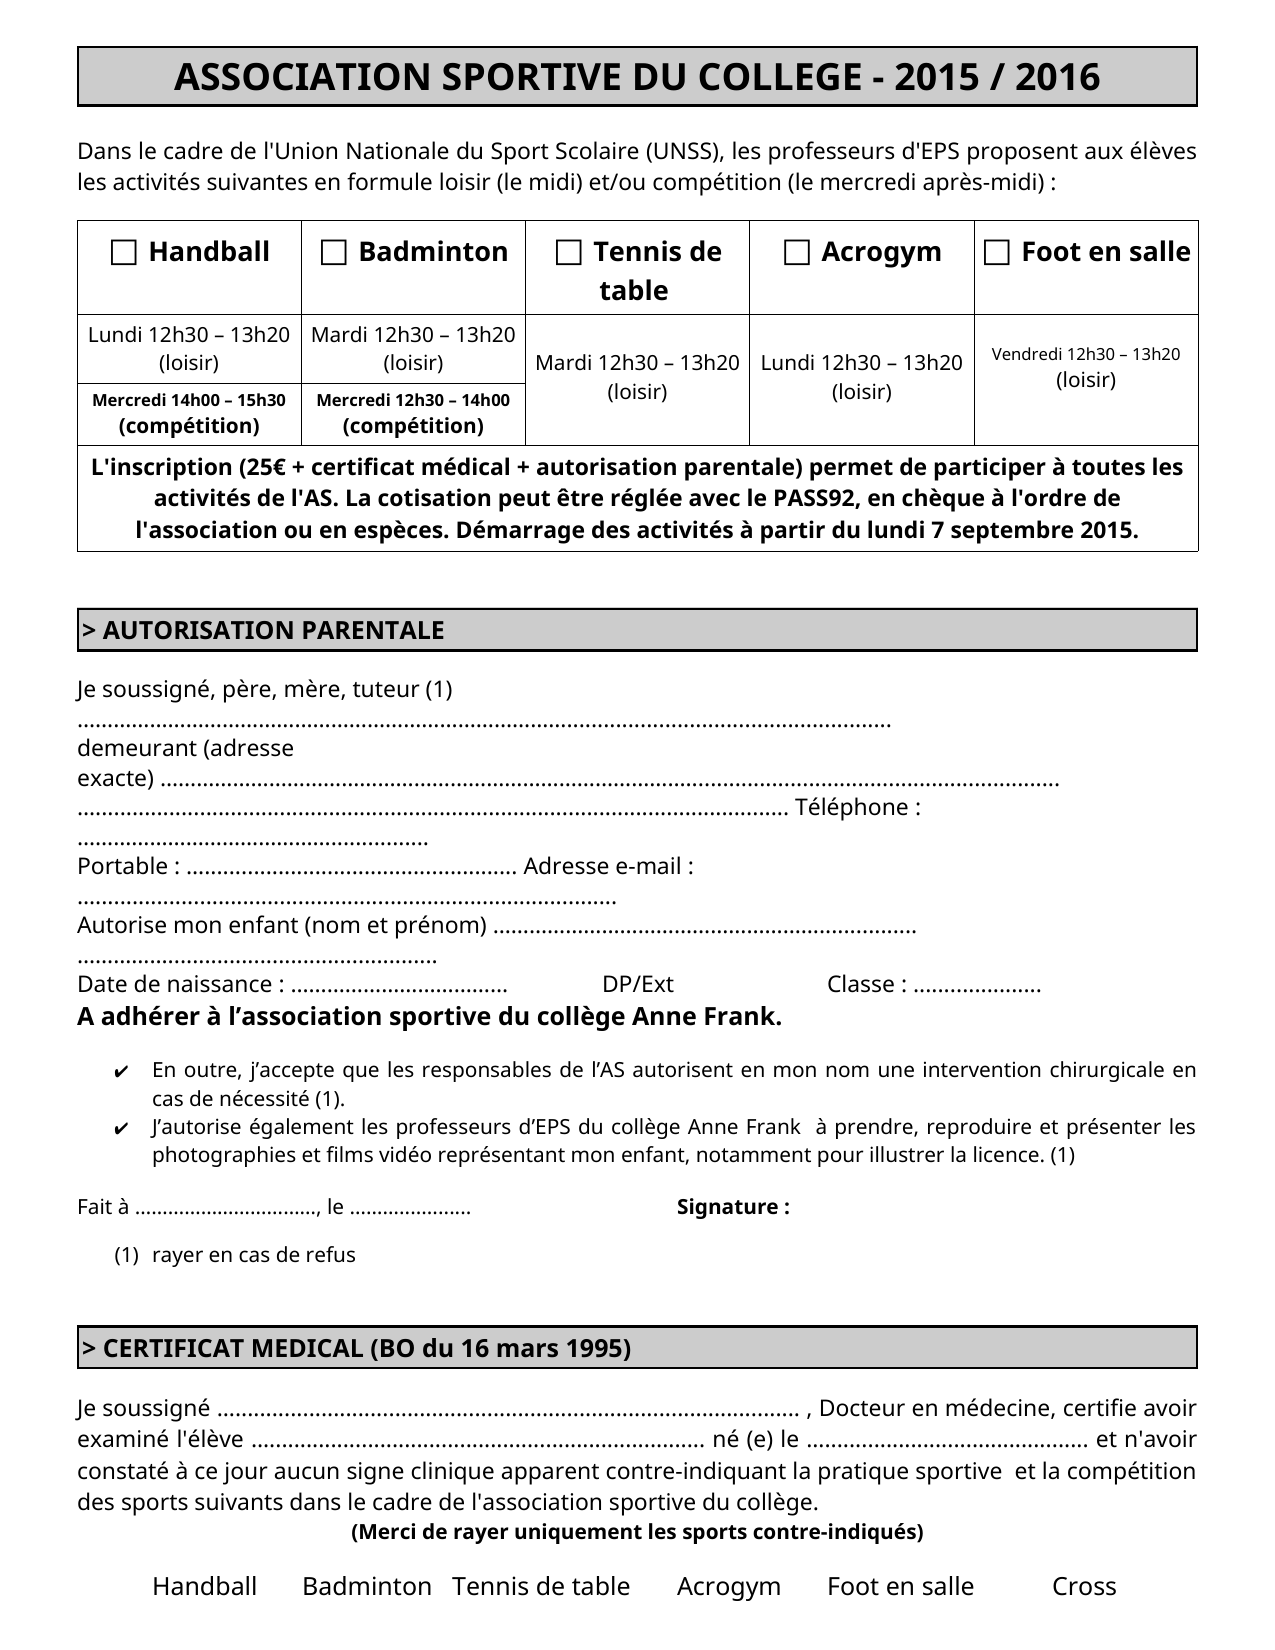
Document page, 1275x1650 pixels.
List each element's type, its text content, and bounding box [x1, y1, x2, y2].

table_cell Mercredi 14h00 – 15h30 (compétition) [78, 384, 301, 445]
table_cell Vendredi 12h30 – 13h20 (loisir) [975, 315, 1198, 445]
text Fait à ……………………………, le ………............. Signature : [77, 1192, 1198, 1220]
table_cell Lundi 12h30 – 13h20 (loisir) [750, 315, 974, 445]
text Je soussigné …............................................................................................ , Docteur en médecine, certifie avoir examiné l'élève …....................................................................... né (e) le …........................................... et n'avoir constaté à ce jour aucun signe clinique apparent contre-indiquant la pratique sportive et la compétition des sports suivants dans le cadre de l'association sportive du collège. [77, 1392, 1198, 1517]
text Portable : …................................................... Adresse e-mail : …..................................................................................... [77, 851, 1198, 910]
table_header □ Badminton [302, 221, 525, 314]
text …................................................................................................................. Téléphone : ……………………………………................ [77, 792, 1198, 851]
text Handball Badminton Tennis de table Acrogym Foot en salle Cross [77, 1568, 1198, 1602]
table_cell L'inscription (25€ + certificat médical + autorisation parentale) permet de participer à toutes les activités de l'AS. La cotisation peut être réglée avec le PASS92, en chèque à l'ordre de l'association ou en espèces. Démarrage des activités à partir du lundi 7 septembre 2015. [78, 446, 1198, 551]
table_header □ Foot en salle [975, 221, 1198, 314]
table_cell Mercredi 12h30 – 14h00 (compétition) [302, 384, 525, 445]
list rayer en cas de refus [114, 1240, 1198, 1268]
list En outre, j’accepte que les responsables de l’AS autorisent en mon nom une intervention chirurgicale en cas de nécessité (1). [114, 1055, 1198, 1112]
text ASSOCIATION SPORTIVE DU COLLEGE - 2015 / 2016 [79, 48, 1196, 104]
text > AUTORISATION PARENTALE [79, 610, 1196, 649]
table_cell Lundi 12h30 – 13h20 (loisir) [78, 315, 301, 382]
table_cell Mardi 12h30 – 13h20 (loisir) [302, 315, 525, 382]
table_header □ Tennis de table [526, 221, 749, 314]
text A adhérer à l’association sportive du collège Anne Frank. [77, 998, 1198, 1033]
text Autorise mon enfant (nom et prénom) ………………………………………………................……………............................................ [77, 910, 1198, 969]
table_header □ Handball [78, 221, 301, 314]
text Dans le cadre de l'Union Nationale du Sport Scolaire (UNSS), les professeurs d'EPS proposent aux élèves les activités suivantes en formule loisir (le midi) et/ou compétition (le mercredi après-midi) : [77, 135, 1198, 197]
table_cell Mardi 12h30 – 13h20 (loisir) [526, 315, 749, 445]
text Date de naissance : ……………………………… DP/Ext Classe : ..................... [77, 969, 1198, 998]
text Je soussigné, père, mère, tuteur (1) ………………………………………………………………………..................................................... [77, 674, 1198, 733]
text demeurant (adresse exacte) ……………………………………………………………………………............................................................. [77, 733, 1198, 792]
text (Merci de rayer uniquement les sports contre-indiqués) [77, 1517, 1198, 1546]
table_header □ Acrogym [750, 221, 974, 314]
list J’autorise également les professeurs d’EPS du collège Anne Frank à prendre, reproduire et présenter les photographies et films vidéo représentant mon enfant, notamment pour illustrer la licence. (1) [114, 1112, 1198, 1169]
text > CERTIFICAT MEDICAL (BO du 16 mars 1995) [79, 1328, 1196, 1367]
